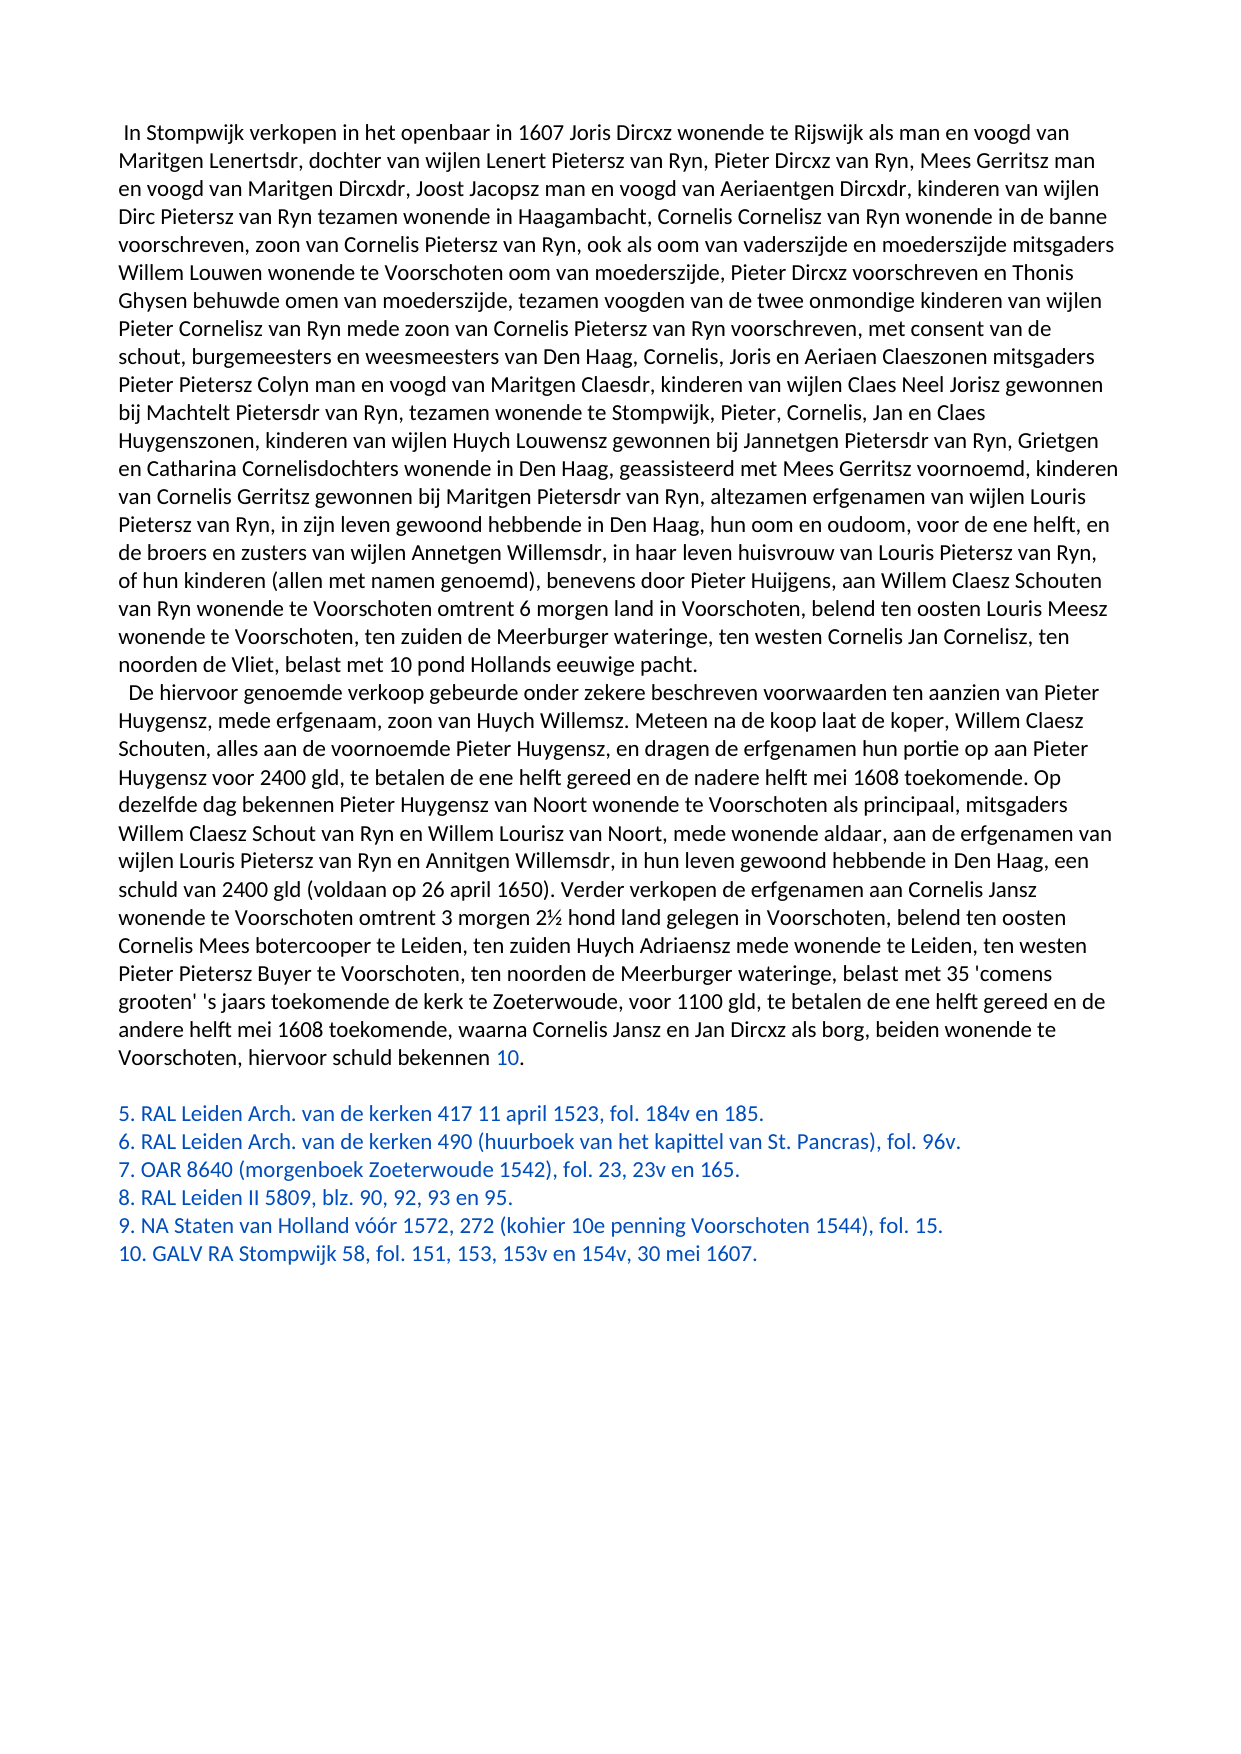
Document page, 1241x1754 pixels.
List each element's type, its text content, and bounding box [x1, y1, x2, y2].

text De hiervoor genoemde verkoop gebeurde onder zekere beschreven voorwaarden ten aanzien van Pieter Huygensz, mede erfgenaam, zoon van Huych Willemsz. Meteen na de koop laat de koper, Willem Claesz Schouten, alles aan de voornoemde Pieter Huygensz, en dragen de erfgenamen hun portie op aan Pieter Huygensz voor 2400 gld, te betalen de ene helft gereed en de nadere helft mei 1608 toekomende. Op dezelfde dag bekennen Pieter Huygensz van Noort wonende te Voorschoten als principaal, mitsgaders Willem Claesz Schout van Ryn en Willem Lourisz van Noort, mede wonende aldaar, aan de erfgenamen van wijlen Louris Pietersz van Ryn en Annitgen Willemsdr, in hun leven gewoond hebbende in Den Haag, een schuld van 2400 gld (voldaan op 26 april 1650). Verder verkopen de erfgenamen aan Cornelis Jansz wonende te Voorschoten omtrent 3 morgen 2½ hond land gelegen in Voorschoten, belend ten oosten Cornelis Mees botercooper te Leiden, ten zuiden Huych Adriaensz mede wonende te Leiden, ten westen Pieter Pietersz Buyer te Voorschoten, ten noorden de Meerburger wateringe, belast met 35 'comens grooten' 's jaars toekomende de kerk te Zoeterwoude, voor 1100 gld, te betalen de ene helft gereed en de andere helft mei 1608 toekomende, waarna Cornelis Jansz en Jan Dircxz als borg, beiden wonende te Voorschoten, hiervoor schuld bekennen 10. [118, 678, 1122, 1071]
text 5. RAL Leiden Arch. van de kerken 417 11 april 1523, fol. 184v en 185. [118, 1099, 1122, 1127]
text In Stompwijk verkopen in het openbaar in 1607 Joris Dircxz wonende te Rijswijk als man en voogd van Maritgen Lenertsdr, dochter van wijlen Lenert Pietersz van Ryn, Pieter Dircxz van Ryn, Mees Gerritsz man en voogd van Maritgen Dircxdr, Joost Jacopsz man en voogd van Aeriaentgen Dircxdr, kinderen van wijlen Dirc Pietersz van Ryn tezamen wonende in Haagambacht, Cornelis Cornelisz van Ryn wonende in de banne voorschreven, zoon van Cornelis Pietersz van Ryn, ook als oom van vaderszijde en moederszijde mitsgaders Willem Louwen wonende te Voorschoten oom van moederszijde, Pieter Dircxz voorschreven en Thonis Ghysen behuwde omen van moederszijde, tezamen voogden van de twee onmondige kinderen van wijlen Pieter Cornelisz van Ryn mede zoon van Cornelis Pietersz van Ryn voorschreven, met consent van de schout, burgemeesters en weesmeesters van Den Haag, Cornelis, Joris en Aeriaen Claeszonen mitsgaders Pieter Pietersz Colyn man en voogd van Maritgen Claesdr, kinderen van wijlen Claes Neel Jorisz gewonnen bij Machtelt Pietersdr van Ryn, tezamen wonende te Stompwijk, Pieter, Cornelis, Jan en Claes Huygenszonen, kinderen van wijlen Huych Louwensz gewonnen bij Jannetgen Pietersdr van Ryn, Grietgen en Catharina Cornelisdochters wonende in Den Haag, geassisteerd met Mees Gerritsz voornoemd, kinderen van Cornelis Gerritsz gewonnen bij Maritgen Pietersdr van Ryn, altezamen erfgenamen van wijlen Louris Pietersz van Ryn, in zijn leven gewoond hebbende in Den Haag, hun oom en oudoom, voor de ene helft, en de broers en zusters van wijlen Annetgen Willemsdr, in haar leven huisvrouw van Louris Pietersz van Ryn, of hun kinderen (allen met namen genoemd), benevens door Pieter Huijgens, aan Willem Claesz Schouten van Ryn wonende te Voorschoten omtrent 6 morgen land in Voorschoten, belend ten oosten Louris Meesz wonende te Voorschoten, ten zuiden de Meerburger wateringe, ten westen Cornelis Jan Cornelisz, ten noorden de Vliet, belast met 10 pond Hollands eeuwige pacht. [118, 118, 1122, 678]
text 9. NA Staten van Holland vóór 1572, 272 (kohier 10e penning Voorschoten 1544), fol. 15. [118, 1211, 1122, 1239]
text 7. OAR 8640 (morgenboek Zoeterwoude 1542), fol. 23, 23v en 165. [118, 1155, 1122, 1183]
text 6. RAL Leiden Arch. van de kerken 490 (huurboek van het kapittel van St. Pancras), fol. 96v. [118, 1127, 1122, 1155]
text 8. RAL Leiden II 5809, blz. 90, 92, 93 en 95. [118, 1183, 1122, 1211]
text 10. GALV RA Stompwijk 58, fol. 151, 153, 153v en 154v, 30 mei 1607. [118, 1239, 1122, 1267]
